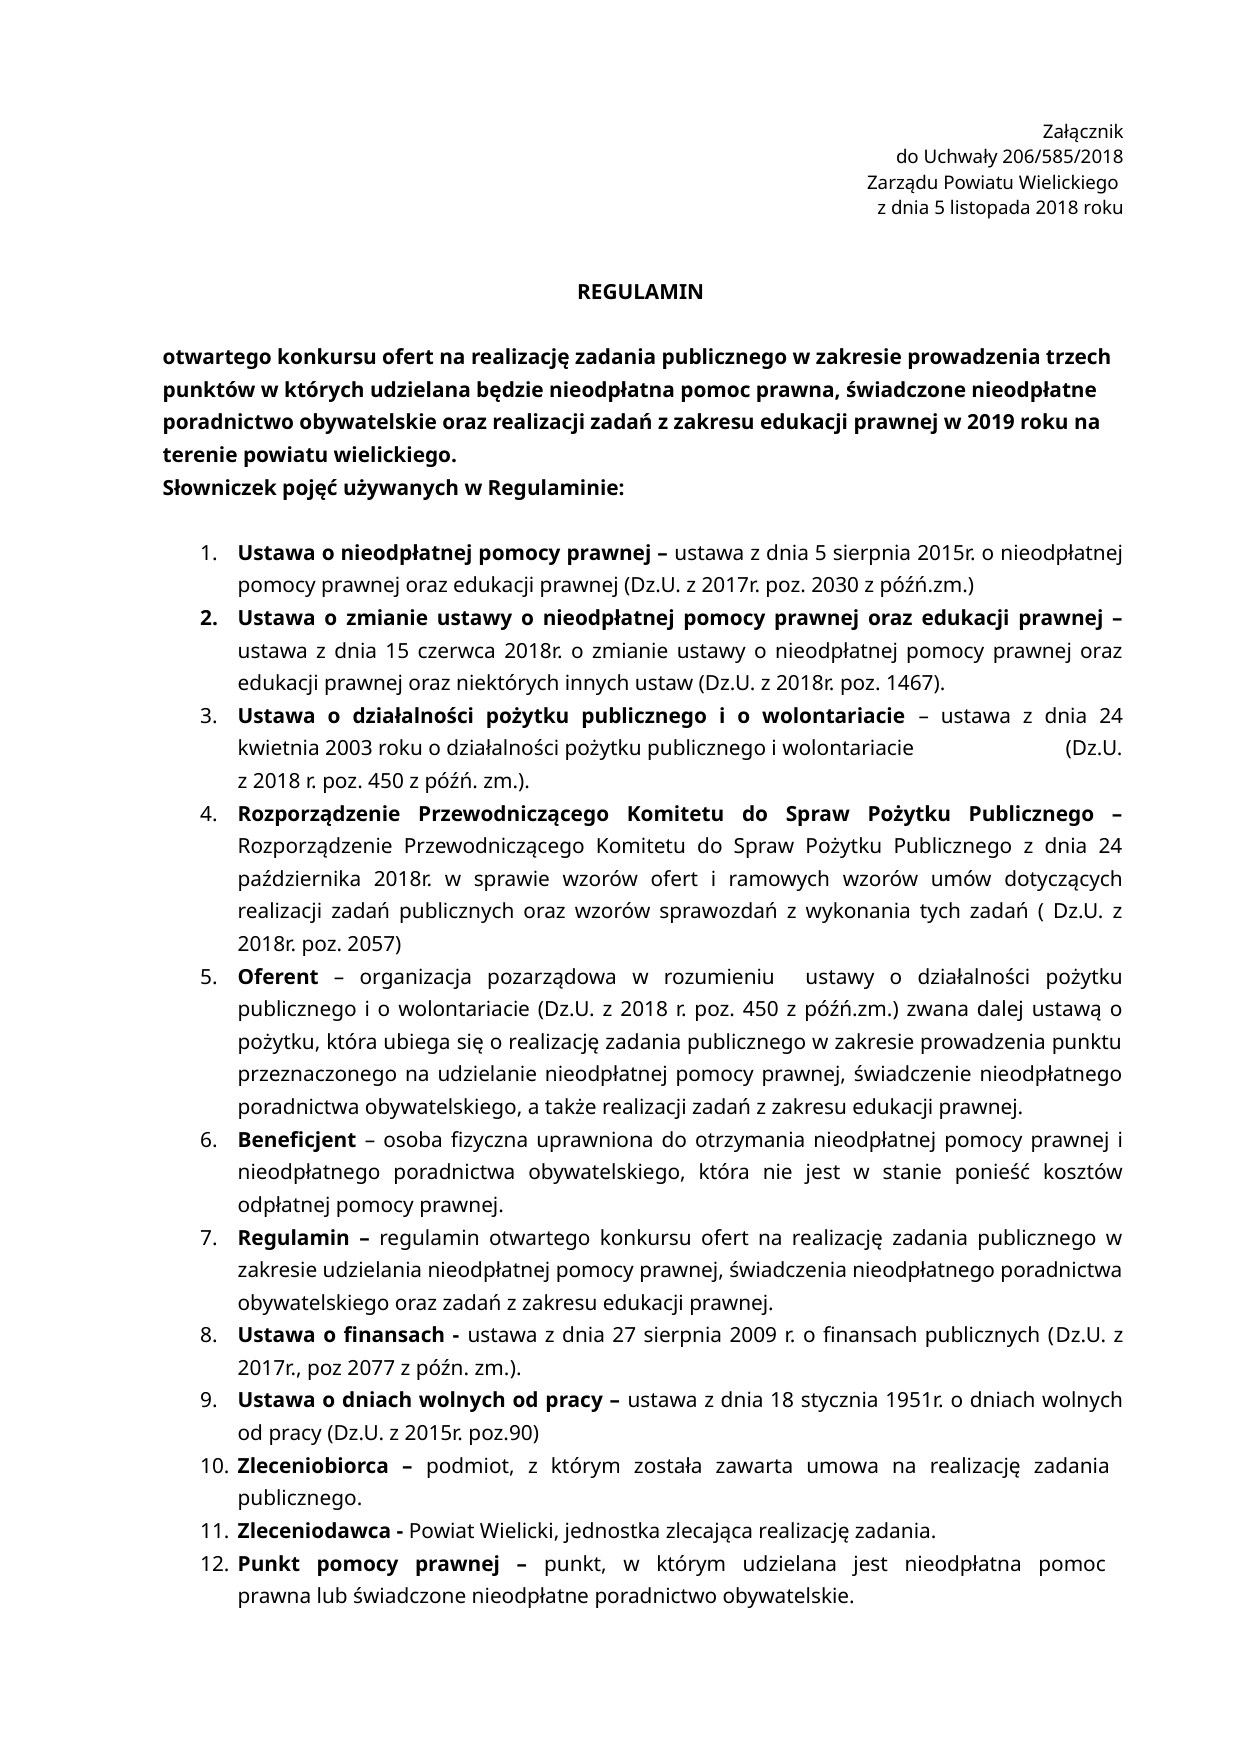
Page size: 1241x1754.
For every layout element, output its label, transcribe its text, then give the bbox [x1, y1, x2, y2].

text REGULAMIN [162, 277, 1123, 306]
list Ustawa o nieodpłatnej pomocy prawnej – ustawa z dnia 5 sierpnia 2015r. o nieodpłatnej pomocy prawnej oraz edukacji prawnej (Dz.U. z 2017r. poz. 2030 z późń.zm.) [200, 538, 1123, 599]
list Beneficjent – osoba fizyczna uprawniona do otrzymania nieodpłatnej pomocy prawnej i nieodpłatnego poradnictwa obywatelskiego, która nie jest w stanie ponieść kosztów odpłatnej pomocy prawnej. [200, 1125, 1123, 1218]
list Oferent – organizacja pozarządowa w rozumieniu ustawy o działalności pożytku publicznego i o wolontariacie (Dz.U. z 2018 r. poz. 450 z późń.zm.) zwana dalej ustawą o pożytku, która ubiega się o realizację zadania publicznego w zakresie prowadzenia punktu przeznaczonego na udzielanie nieodpłatnej pomocy prawnej, świadczenie nieodpłatnego poradnictwa obywatelskiego, a także realizacji zadań z zakresu edukacji prawnej. [200, 962, 1123, 1121]
text otwartego konkursu ofert na realizację zadania publicznego w zakresie prowadzenia trzech punktów w których udzielana będzie nieodpłatna pomoc prawna, świadczone nieodpłatne poradnictwo obywatelskie oraz realizacji zadań z zakresu edukacji prawnej w 2019 roku na terenie powiatu wielickiego. [162, 342, 1123, 468]
list Ustawa o dniach wolnych od pracy – ustawa z dnia 18 stycznia 1951r. o dniach wolnych od pracy (Dz.U. z 2015r. poz.90) [200, 1386, 1123, 1447]
list Zleceniodawca - Powiat Wielicki, jednostka zlecająca realizację zadania. [200, 1516, 1123, 1544]
text do Uchwały 206/585/2018 [752, 144, 1123, 169]
list Regulamin – regulamin otwartego konkursu ofert na realizację zadania publicznego w zakresie udzielania nieodpłatnej pomocy prawnej, świadczenia nieodpłatnego poradnictwa obywatelskiego oraz zadań z zakresu edukacji prawnej. [200, 1223, 1123, 1316]
text Zarządu Powiatu Wielickiego [752, 169, 1123, 195]
list Rozporządzenie Przewodniczącego Komitetu do Spraw Pożytku Publicznego – Rozporządzenie Przewodniczącego Komitetu do Spraw Pożytku Publicznego z dnia 24 października 2018r. w sprawie wzorów ofert i ramowych wzorów umów dotyczących realizacji zadań publicznych oraz wzorów sprawozdań z wykonania tych zadań ( Dz.U. z 2018r. poz. 2057) [200, 799, 1123, 958]
list Ustawa o finansach - ustawa z dnia 27 sierpnia 2009 r. o finansach publicznych (Dz.U. z 2017r., poz 2077 z późn. zm.). [200, 1320, 1123, 1381]
list Punkt pomocy prawnej – punkt, w którym udzielana jest nieodpłatna pomoc prawna lub świadczone nieodpłatne poradnictwo obywatelskie. [200, 1549, 1123, 1610]
text z dnia 5 listopada 2018 roku [752, 195, 1123, 220]
list Ustawa o działalności pożytku publicznego i o wolontariacie – ustawa z dnia 24 kwietnia 2003 roku o działalności pożytku publicznego i wolontariacie (Dz.U. z 2018 r. poz. 450 z późń. zm.). [200, 701, 1123, 794]
list Zleceniobiorca – podmiot, z którym została zawarta umowa na realizację zadania publicznego. [200, 1451, 1123, 1512]
text Słowniczek pojęć używanych w Regulaminie: [162, 473, 1123, 501]
list Ustawa o zmianie ustawy o nieodpłatnej pomocy prawnej oraz edukacji prawnej – ustawa z dnia 15 czerwca 2018r. o zmianie ustawy o nieodpłatnej pomocy prawnej oraz edukacji prawnej oraz niektórych innych ustaw (Dz.U. z 2018r. poz. 1467). [200, 603, 1123, 697]
text Załącznik [162, 118, 1123, 144]
